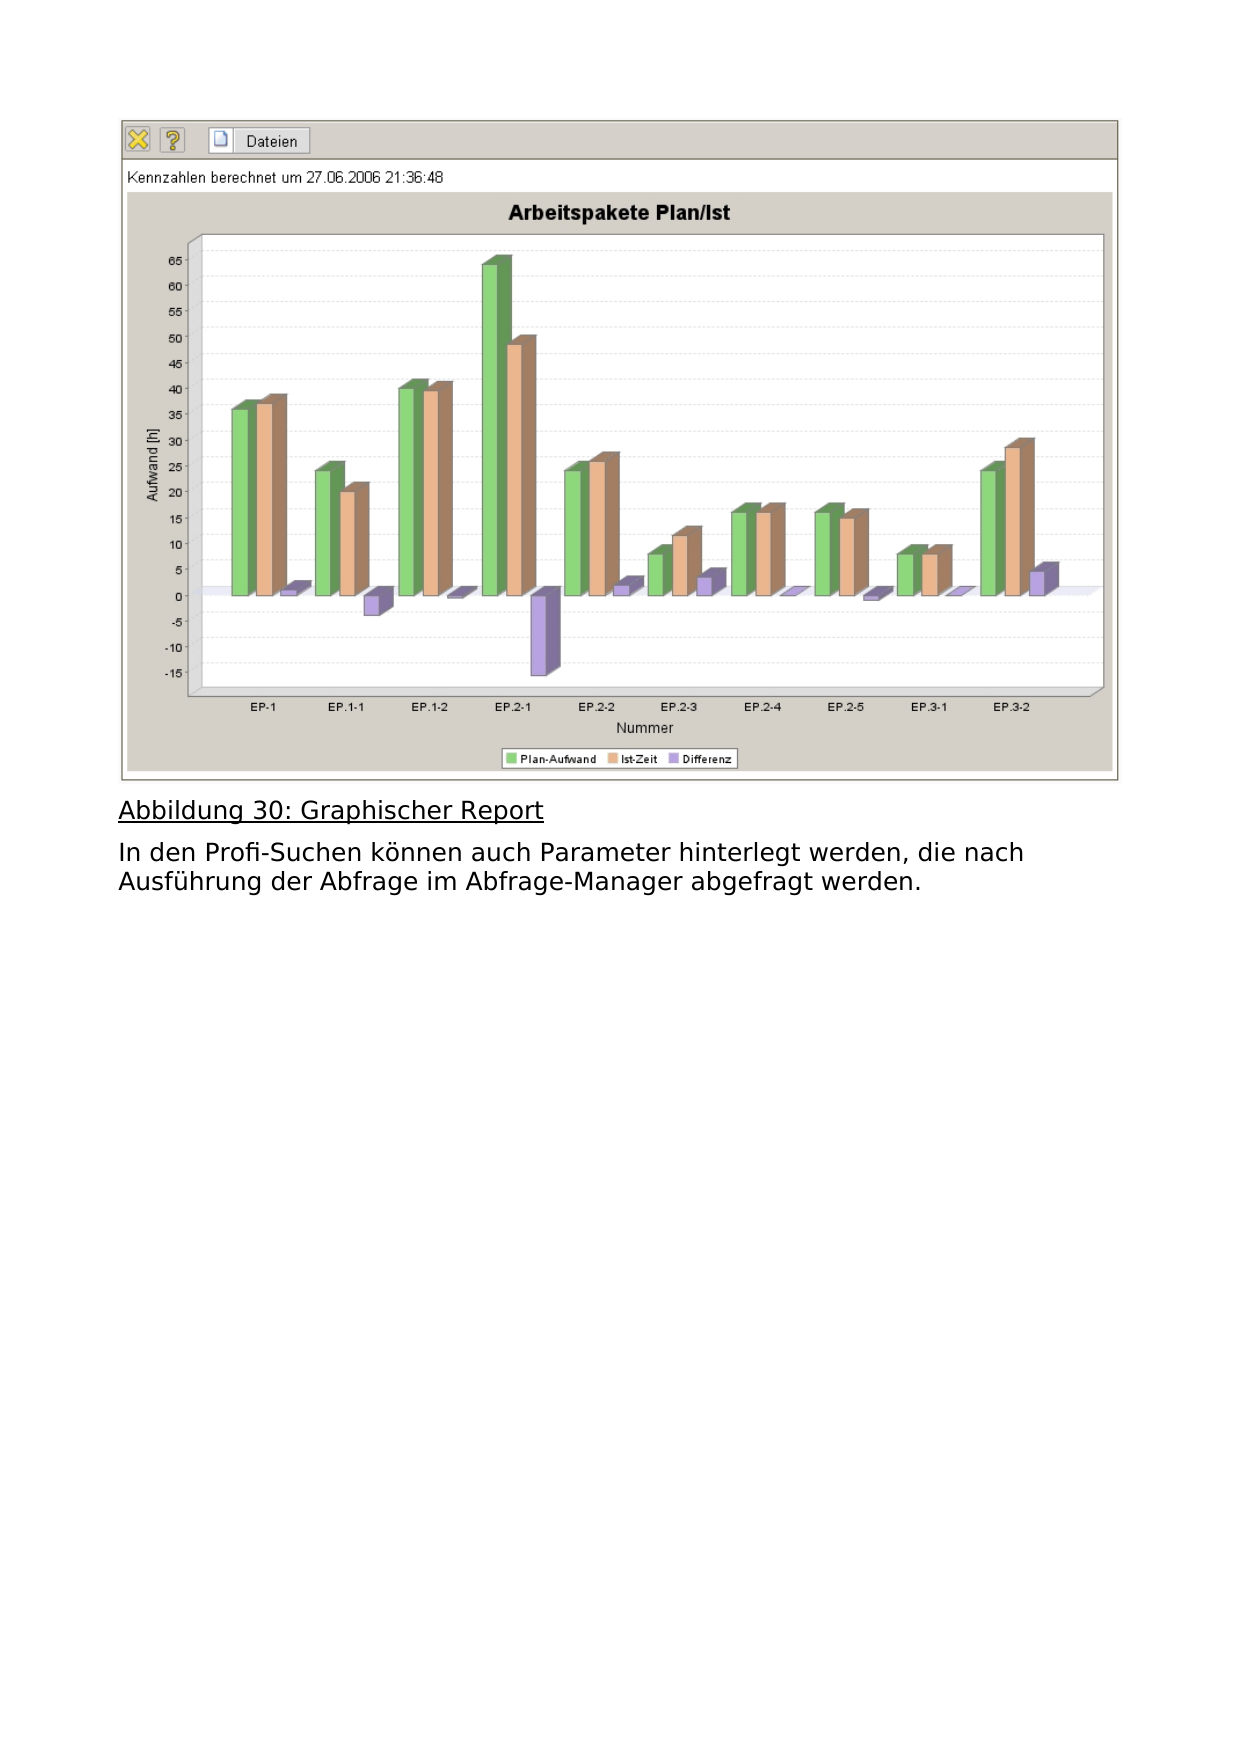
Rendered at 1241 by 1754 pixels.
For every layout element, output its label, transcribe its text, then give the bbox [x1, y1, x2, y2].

text In den Profi-Suchen können auch Parameter hinterlegt werden, die nach Ausführung der Abfrage im Abfrage-Manager abgefragt werden. [118, 838, 1122, 896]
picture [118, 118, 1123, 784]
text Abbildung 30: Graphischer Report [118, 796, 1122, 826]
